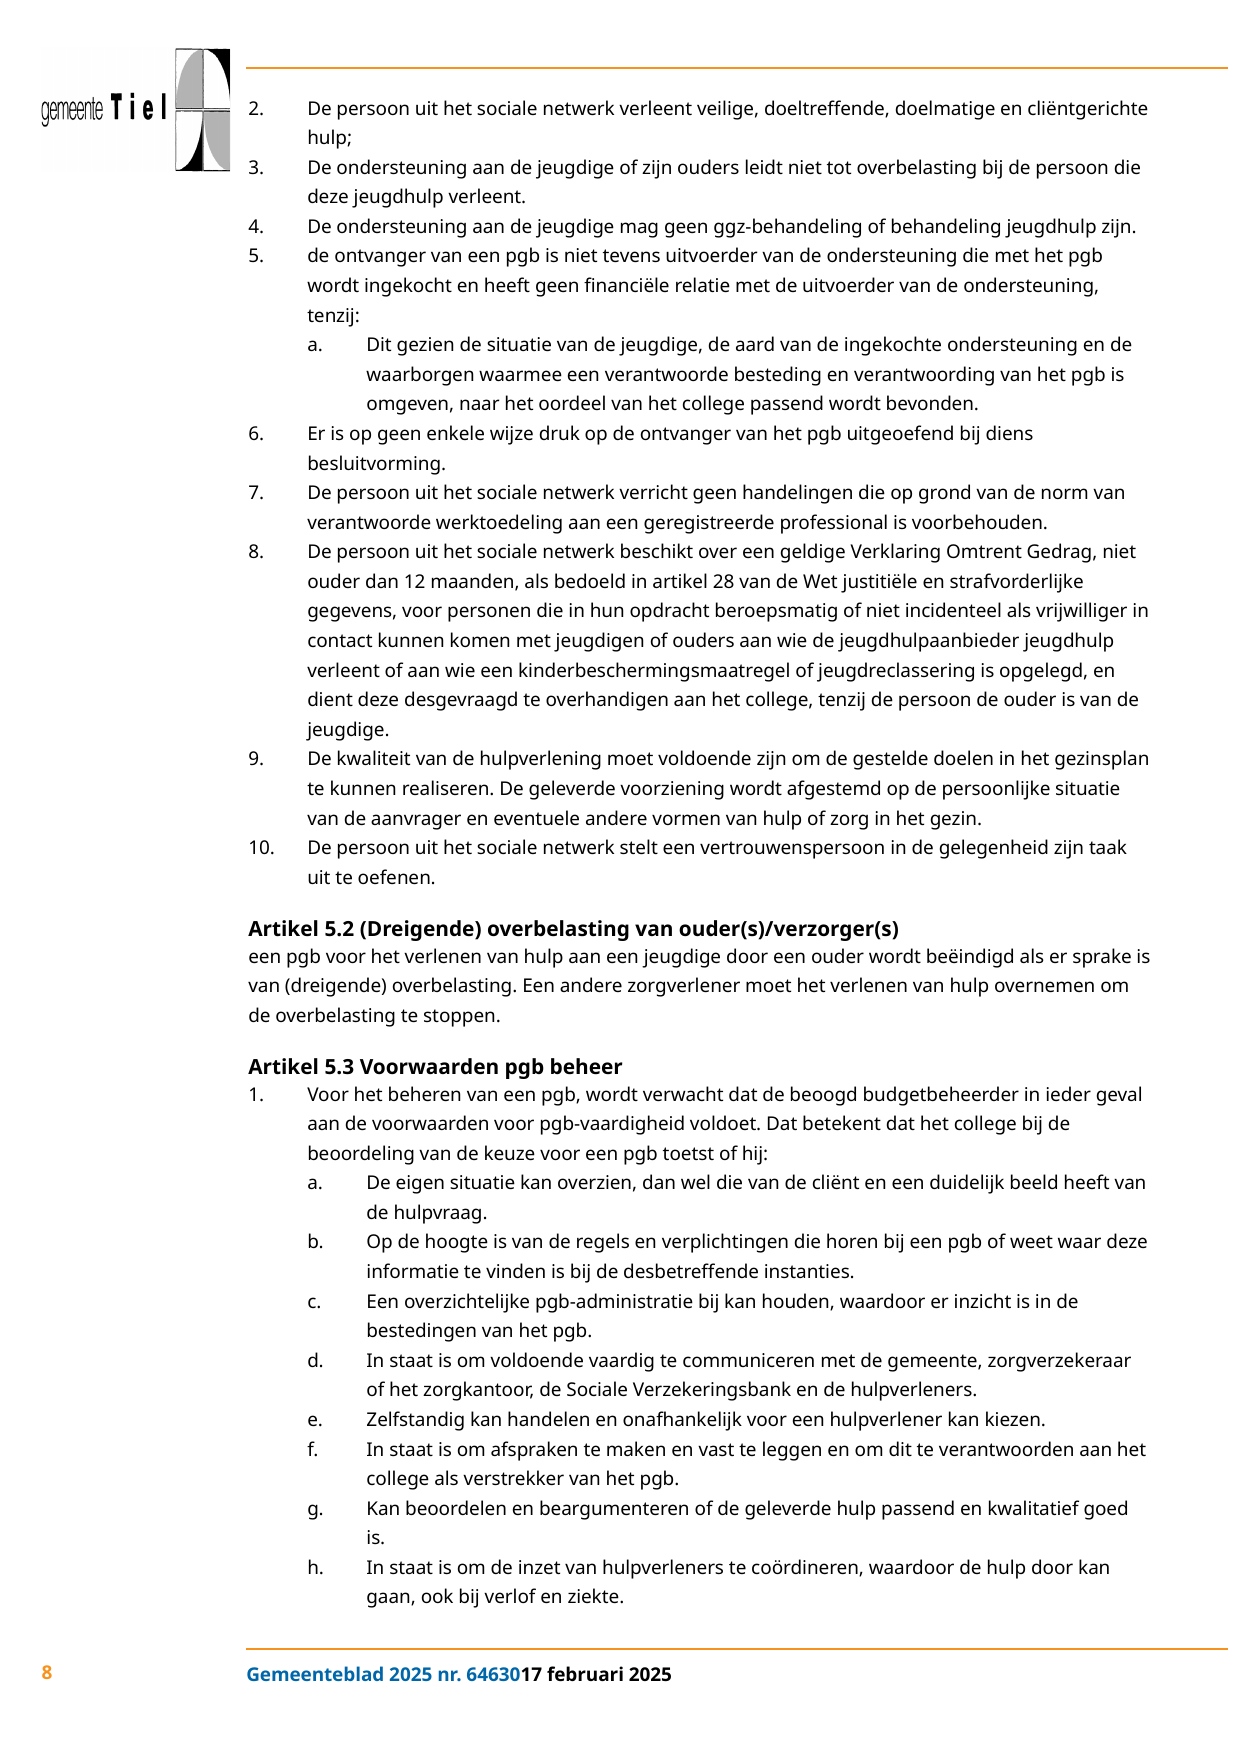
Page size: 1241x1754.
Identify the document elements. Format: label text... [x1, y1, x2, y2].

list Er is op geen enkele wijze druk op de ontvanger van het pgb uitgeoefend bij diens besluitvorming. [248, 420, 1152, 476]
list In staat is om voldoende vaardig te communiceren met de gemeente, zorgverzekeraar of het zorgkantoor, de Sociale Verzekeringsbank en de hulpverleners. [307, 1347, 1152, 1402]
text Artikel 5.3 Voorwaarden pgb beheer [248, 1052, 1152, 1081]
list De ondersteuning aan de jeugdige mag geen ggz-behandeling of behandeling jeugdhulp zijn. [248, 213, 1152, 239]
list De persoon uit het sociale netwerk stelt een vertrouwenspersoon in de gelegenheid zijn taak uit te oefenen. [248, 834, 1152, 890]
list Voor het beheren van een pgb, wordt verwacht dat de beoogd budgetbeheerder in ieder geval aan de voorwaarden voor pgb-vaardigheid voldoet. Dat betekent dat het college bij de beoordeling van de keuze voor een pgb toetst of hij: [248, 1081, 1152, 1166]
list De persoon uit het sociale netwerk verleent veilige, doeltreffende, doelmatige en cliëntgerichte hulp; [248, 95, 1152, 150]
list Kan beoordelen en beargumenteren of de geleverde hulp passend en kwalitatief goed is. [307, 1495, 1152, 1550]
picture [41, 47, 231, 172]
list Een overzichtelijke pgb-administratie bij kan houden, waardoor er inzicht is in de bestedingen van het pgb. [307, 1288, 1152, 1343]
list De persoon uit het sociale netwerk beschikt over een geldige Verklaring Omtrent Gedrag, niet ouder dan 12 maanden, als bedoeld in artikel 28 van de Wet justitiële en strafvorderlijke gegevens, voor personen die in hun opdracht beroepsmatig of niet incidenteel als vrijwilliger in contact kunnen komen met jeugdigen of ouders aan wie de jeugdhulpaanbieder jeugdhulp verleent of aan wie een kinderbeschermingsmaatregel of jeugdreclassering is opgelegd, en dient deze desgevraagd te overhandigen aan het college, tenzij de persoon de ouder is van de jeugdige. [248, 538, 1152, 742]
text een pgb voor het verlenen van hulp aan een jeugdige door een ouder wordt beëindigd als er sprake is van (dreigende) overbelasting. Een andere zorgverlener moet het verlenen van hulp overnemen om de overbelasting te stoppen. [248, 943, 1152, 1028]
list De ondersteuning aan de jeugdige of zijn ouders leidt niet tot overbelasting bij de persoon die deze jeugdhulp verleent. [248, 154, 1152, 209]
list Dit gezien de situatie van de jeugdige, de aard van de ingekochte ondersteuning en de waarborgen waarmee een verantwoorde besteding en verantwoording van het pgb is omgeven, naar het oordeel van het college passend wordt bevonden. [307, 331, 1152, 416]
list De persoon uit het sociale netwerk verricht geen handelingen die op grond van de norm van verantwoorde werktoedeling aan een geregistreerde professional is voorbehouden. [248, 479, 1152, 535]
list In staat is om afspraken te maken en vast te leggen en om dit te verantwoorden aan het college als verstrekker van het pgb. [307, 1436, 1152, 1491]
list Op de hoogte is van de regels en verplichtingen die horen bij een pgb of weet waar deze informatie te vinden is bij de desbetreffende instanties. [307, 1229, 1152, 1284]
list De kwaliteit van de hulpverlening moet voldoende zijn om de gestelde doelen in het gezinsplan te kunnen realiseren. De geleverde voorziening wordt afgestemd op de persoonlijke situatie van de aanvrager en eventuele andere vormen van hulp of zorg in het gezin. [248, 746, 1152, 831]
list de ontvanger van een pgb is niet tevens uitvoerder van de ondersteuning die met het pgb wordt ingekocht en heeft geen financiële relatie met de uitvoerder van de ondersteuning, tenzij: [248, 243, 1152, 328]
text Artikel 5.2 (Dreigende) overbelasting van ouder(s)/verzorger(s) [248, 914, 1152, 943]
list Zelfstandig kan handelen en onafhankelijk voor een hulpverlener kan kiezen. [307, 1406, 1152, 1432]
list De eigen situatie kan overzien, dan wel die van de cliënt en een duidelijk beeld heeft van de hulpvraag. [307, 1169, 1152, 1225]
list In staat is om de inzet van hulpverleners te coördineren, waardoor de hulp door kan gaan, ook bij verlof en ziekte. [307, 1554, 1152, 1609]
